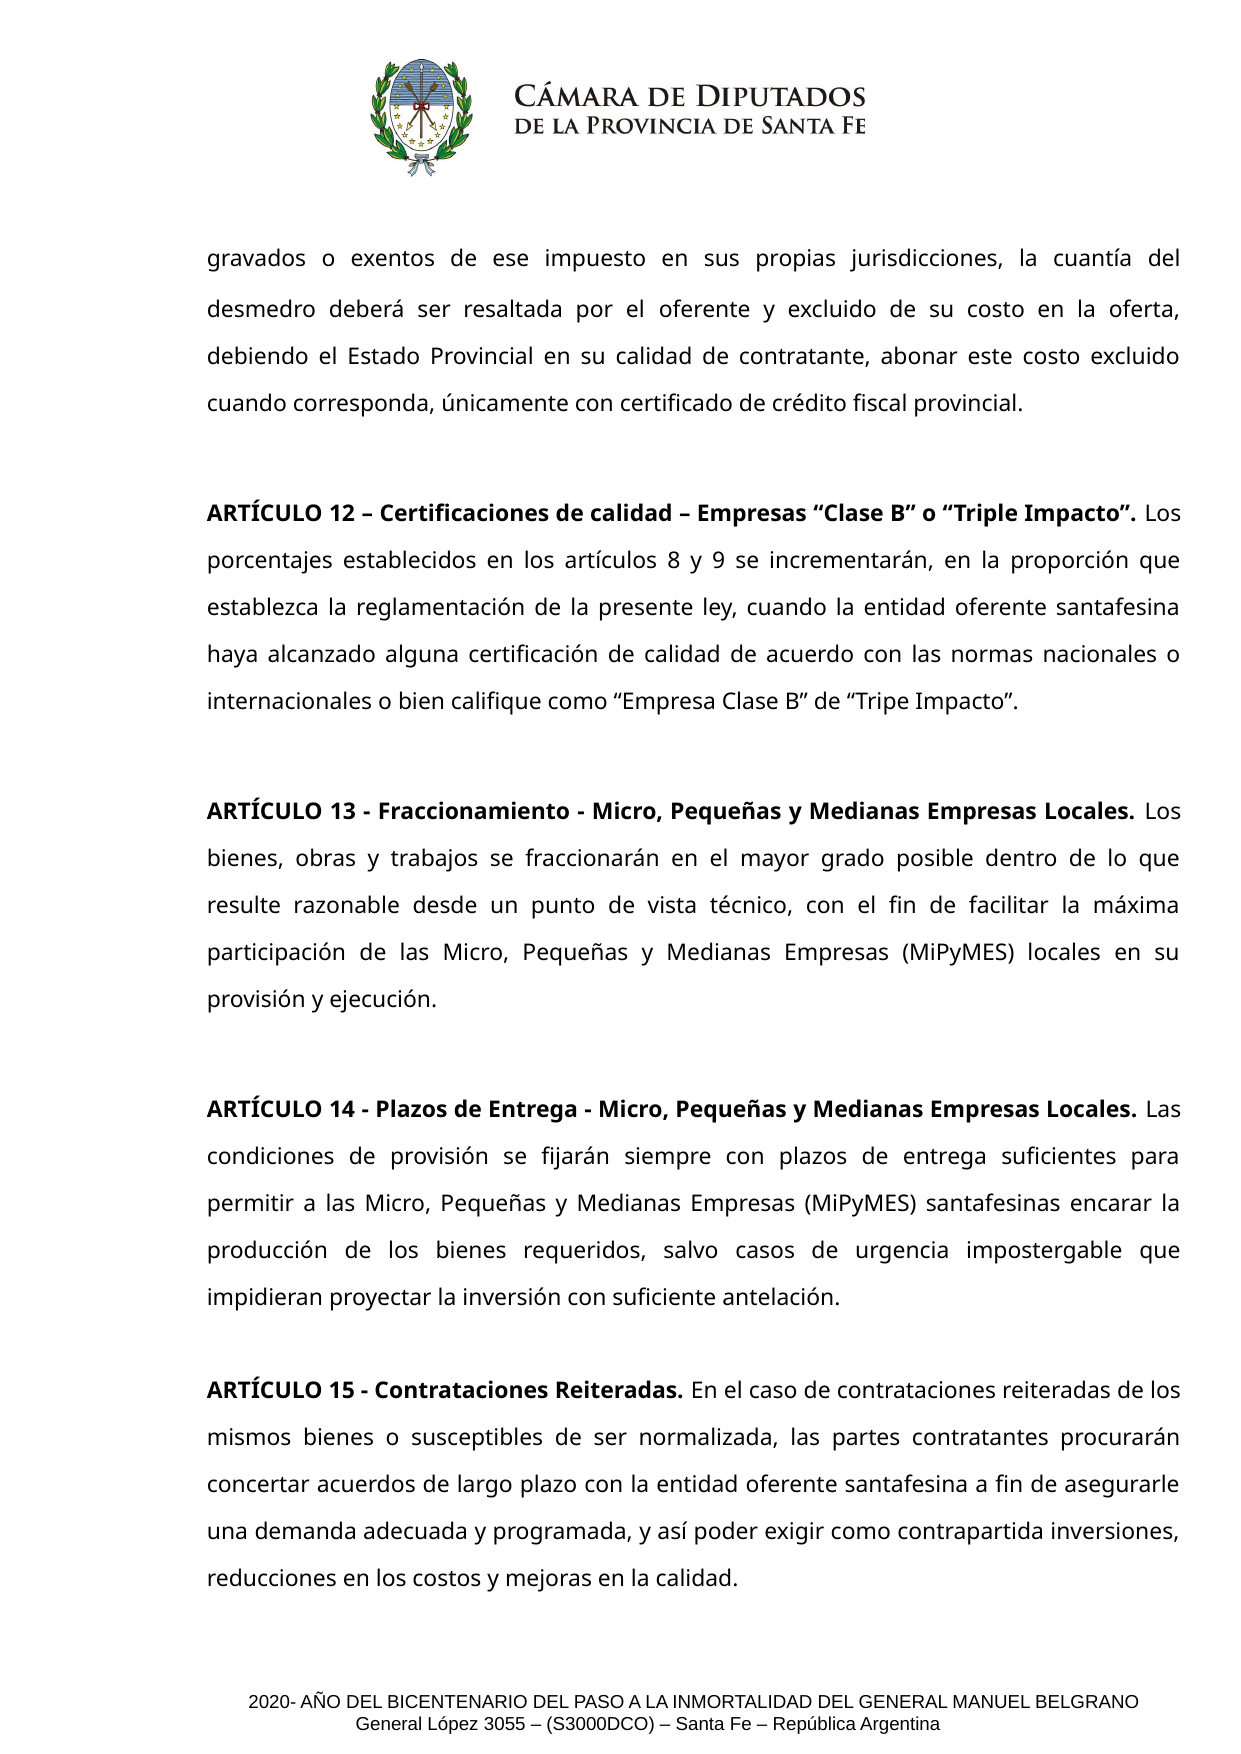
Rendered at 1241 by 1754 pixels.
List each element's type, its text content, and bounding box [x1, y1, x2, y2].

text gravados o exentos de ese impuesto en sus propias jurisdicciones, la cuantía del desmedro deberá ser resaltada por el oferente y excluido de su costo en la oferta, debiendo el Estado Provincial en su calidad de contratante, abonar este costo excluido cuando corresponda, únicamente con certificado de crédito fiscal provincial. [207, 242, 1181, 418]
text ARTÍCULO 15 - Contrataciones Reiteradas. En el caso de contrataciones reiteradas de los mismos bienes o susceptibles de ser normalizada, las partes contratantes procurarán concertar acuerdos de largo plazo con la entidad oferente santafesina a fin de asegurarle una demanda adecuada y programada, y así poder exigir como contrapartida inversiones, reducciones en los costos y mejoras en la calidad. [207, 1374, 1181, 1593]
text ARTÍCULO 14 - Plazos de Entrega - Micro, Pequeñas y Medianas Empresas Locales. Las condiciones de provisión se fijarán siempre con plazos de entrega suficientes para permitir a las Micro, Pequeñas y Medianas Empresas (MiPyMES) santafesinas encarar la producción de los bienes requeridos, salvo casos de urgencia impostergable que impidieran proyectar la inversión con suficiente antelación. [207, 1093, 1181, 1312]
text ARTÍCULO 13 - Fraccionamiento - Micro, Pequeñas y Medianas Empresas Locales. Los bienes, obras y trabajos se fraccionarán en el mayor grado posible dentro de lo que resulte razonable desde un punto de vista técnico, con el fin de facilitar la máxima participación de las Micro, Pequeñas y Medianas Empresas (MiPyMES) locales en su provisión y ejecución. [207, 795, 1181, 1014]
picture [370, 59, 866, 181]
text ARTÍCULO 12 – Certificaciones de calidad – Empresas “Clase B” o “Triple Impacto”. Los porcentajes establecidos en los artículos 8 y 9 se incrementarán, en la proporción que establezca la reglamentación de la presente ley, cuando la entidad oferente santafesina haya alcanzado alguna certificación de calidad de acuerdo con las normas nacionales o internacionales o bien califique como “Empresa Clase B” de “Tripe Impacto”. [207, 497, 1181, 716]
